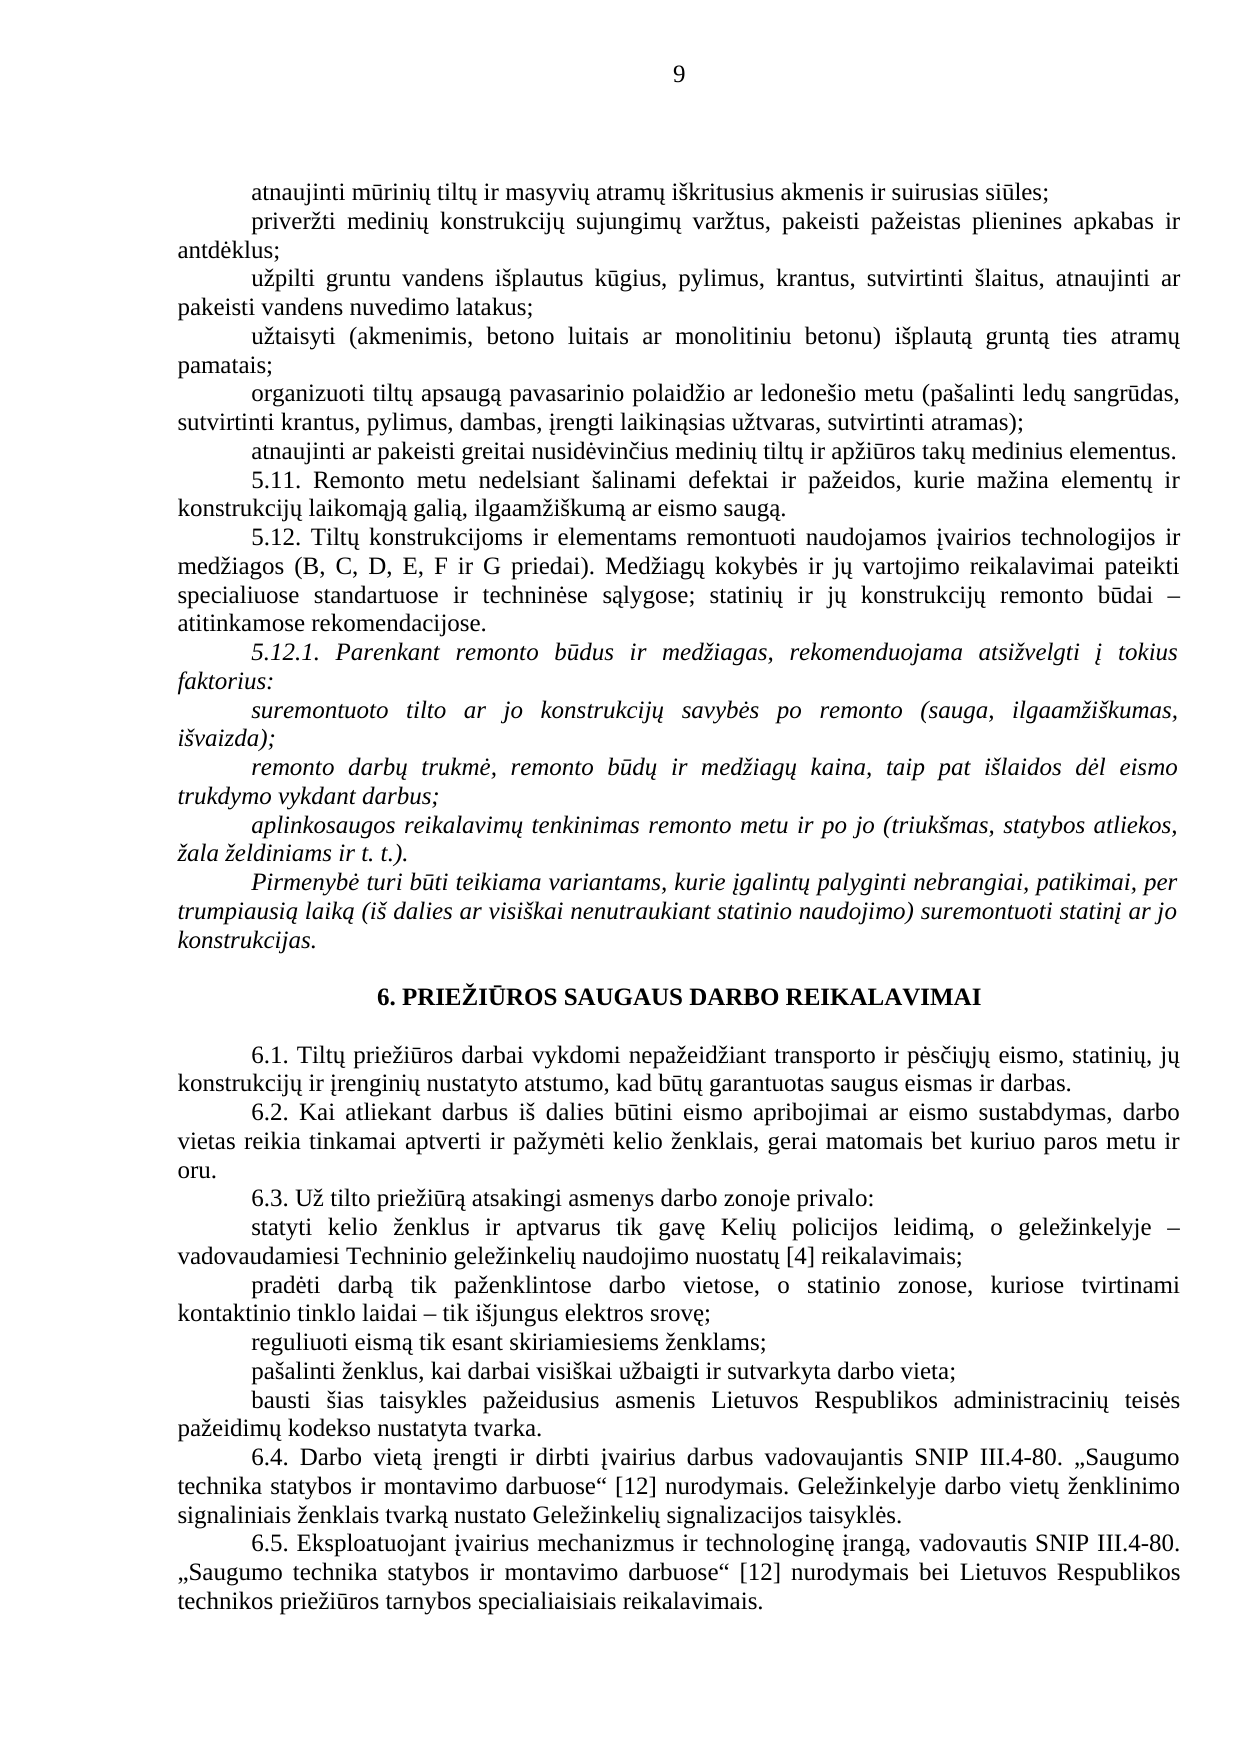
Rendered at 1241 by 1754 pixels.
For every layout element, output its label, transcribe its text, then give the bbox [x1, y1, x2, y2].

text 5.11. Remonto metu nedelsiant šalinami defektai ir pažeidos, kurie mažina elementų ir konstrukcijų laikomąją galią, ilgaamžiškumą ar eismo saugą. [177, 465, 1181, 522]
text užpilti gruntu vandens išplautus kūgius, pylimus, krantus, sutvirtinti šlaitus, atnaujinti ar pakeisti vandens nuvedimo latakus; [177, 263, 1181, 321]
text pašalinti ženklus, kai darbai visiškai užbaigti ir sutvarkyta darbo vieta; [177, 1356, 1181, 1385]
text remonto darbų trukmė, remonto būdų ir medžiagų kaina, taip pat išlaidos dėl eismo trukdymo vykdant darbus; [177, 752, 1181, 810]
text statyti kelio ženklus ir aptvarus tik gavę Kelių policijos leidimą, o geležinkelyje – vadovaudamiesi Techninio geležinkelių naudojimo nuostatų [4] reikalavimais; [177, 1212, 1181, 1270]
text aplinkosaugos reikalavimų tenkinimas remonto metu ir po jo (triukšmas, statybos atliekos, žala želdiniams ir t. t.). [177, 810, 1181, 867]
text 6.1. Tiltų priežiūros darbai vykdomi nepažeidžiant transporto ir pėsčiųjų eismo, statinių, jų konstrukcijų ir įrenginių nustatyto atstumo, kad būtų garantuotas saugus eismas ir darbas. [177, 1040, 1181, 1097]
text organizuoti tiltų apsaugą pavasarinio polaidžio ar ledonešio metu (pašalinti ledų sangrūdas, sutvirtinti krantus, pylimus, dambas, įrengti laikinąsias užtvaras, sutvirtinti atramas); [177, 378, 1181, 436]
text 5.12. Tiltų konstrukcijoms ir elementams remontuoti naudojamos įvairios technologijos ir medžiagos (B, C, D, E, F ir G priedai). Medžiagų kokybės ir jų vartojimo reikalavimai pateikti specialiuose standartuose ir techninėse sąlygose; statinių ir jų konstrukcijų remonto būdai – atitinkamose rekomendacijose. [177, 522, 1181, 637]
text Pirmenybė turi būti teikiama variantams, kurie įgalintų palyginti nebrangiai, patikimai, per trumpiausią laiką (iš dalies ar visiškai nenutraukiant statinio naudojimo) suremontuoti statinį ar jo konstrukcijas. [177, 867, 1181, 953]
text 6. PRIEŽIŪROS SAUGAUS DARBO REIKALAVIMAI [177, 982, 1181, 1011]
text 6.3. Už tilto priežiūrą atsakingi asmenys darbo zonoje privalo: [177, 1183, 1181, 1212]
text 6.4. Darbo vietą įrengti ir dirbti įvairius darbus vadovaujantis SNIP III.4-80. „Saugumo technika statybos ir montavimo darbuose“ [12] nurodymais. Geležinkelyje darbo vietų ženklinimo signaliniais ženklais tvarką nustato Geležinkelių signalizacijos taisyklės. [177, 1442, 1181, 1528]
text 5.12.1. Parenkant remonto būdus ir medžiagas, rekomenduojama atsižvelgti į tokius faktorius: [177, 637, 1181, 695]
text 6.5. Eksploatuojant įvairius mechanizmus ir technologinę įrangą, vadovautis SNIP III.4-80. „Saugumo technika statybos ir montavimo darbuose“ [12] nurodymais bei Lietuvos Respublikos technikos priežiūros tarnybos specialiaisiais reikalavimais. [177, 1528, 1181, 1615]
text užtaisyti (akmenimis, betono luitais ar monolitiniu betonu) išplautą gruntą ties atramų pamatais; [177, 321, 1181, 378]
text atnaujinti ar pakeisti greitai nusidėvinčius medinių tiltų ir apžiūros takų medinius elementus. [177, 436, 1181, 465]
text reguliuoti eismą tik esant skiriamiesiems ženklams; [177, 1327, 1181, 1356]
text atnaujinti mūrinių tiltų ir masyvių atramų iškritusius akmenis ir suirusias siūles; [177, 177, 1181, 206]
text 6.2. Kai atliekant darbus iš dalies būtini eismo apribojimai ar eismo sustabdymas, darbo vietas reikia tinkamai aptverti ir pažymėti kelio ženklais, gerai matomais bet kuriuo paros metu ir oru. [177, 1097, 1181, 1183]
text bausti šias taisykles pažeidusius asmenis Lietuvos Respublikos administracinių teisės pažeidimų kodekso nustatyta tvarka. [177, 1385, 1181, 1442]
text priveržti medinių konstrukcijų sujungimų varžtus, pakeisti pažeistas plienines apkabas ir antdėklus; [177, 206, 1181, 263]
text suremontuoto tilto ar jo konstrukcijų savybės po remonto (sauga, ilgaamžiškumas, išvaizda); [177, 695, 1181, 752]
text pradėti darbą tik paženklintose darbo vietose, o statinio zonose, kuriose tvirtinami kontaktinio tinklo laidai – tik išjungus elektros srovę; [177, 1270, 1181, 1327]
